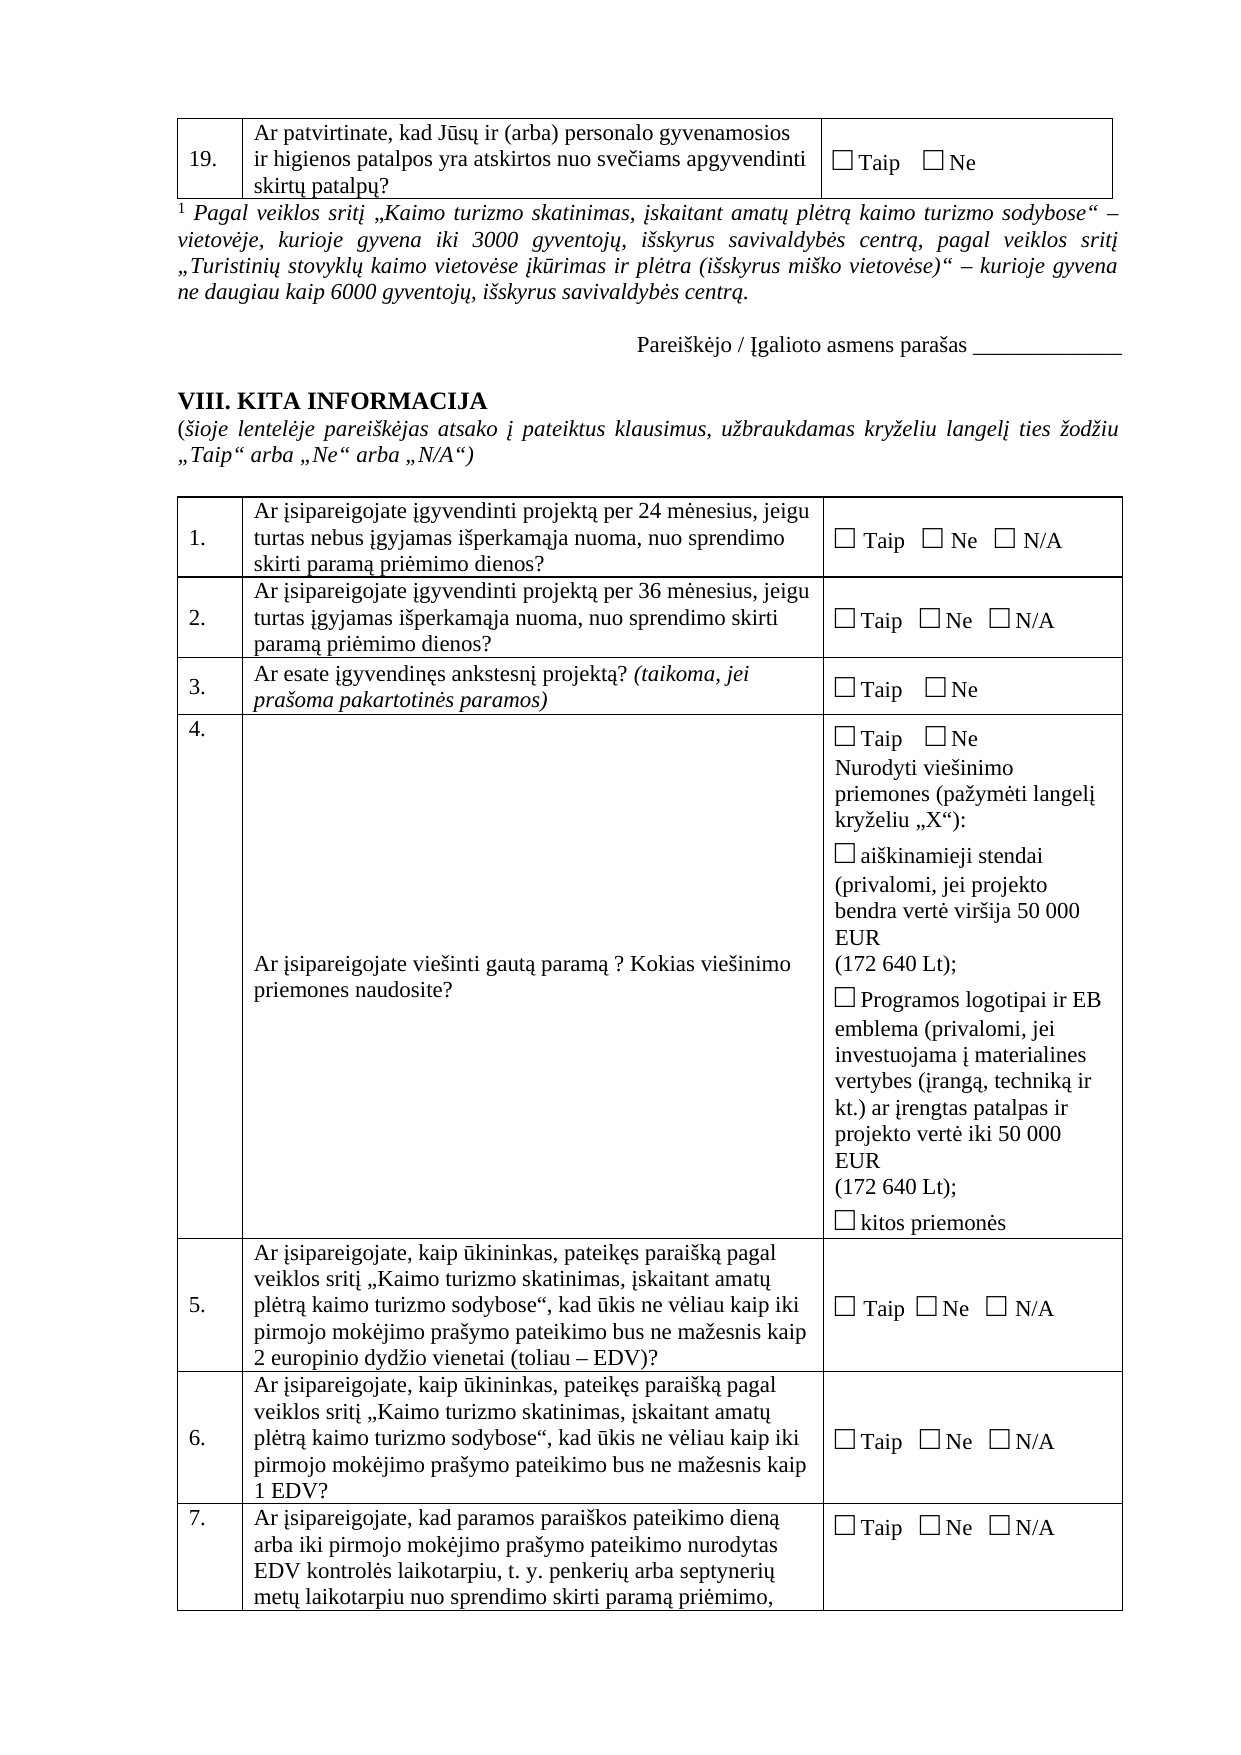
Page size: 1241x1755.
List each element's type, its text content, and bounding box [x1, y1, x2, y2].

table_cell 5. [178, 1239, 242, 1371]
table_cell □ Taip □ Ne □ N/A [824, 1372, 1122, 1503]
table_cell Ar įsipareigojate, kad paramos paraiškos pateikimo dieną arba iki pirmojo mokėjimo prašymo pateikimo nurodytas EDV kontrolės laikotarpiu, t. y. penkerių arba septynerių metų laikotarpiu nuo sprendimo skirti paramą priėmimo, [243, 1504, 823, 1610]
text Pareiškėjo / Įgalioto asmens parašas _____________ [177, 331, 1122, 357]
table_header 1. [178, 498, 242, 576]
table_cell □ Taip □ Ne [822, 119, 1112, 198]
table_cell □ Taip □ Ne [824, 658, 1122, 714]
table_cell Ar įsipareigojate, kaip ūkininkas, pateikęs paraišką pagal veiklos sritį „Kaimo turizmo skatinimas, įskaitant amatų plėtrą kaimo turizmo sodybose“, kad ūkis ne vėliau kaip iki pirmojo mokėjimo prašymo pateikimo bus ne mažesnis kaip 2 europinio dydžio vienetai (toliau – EDV)? [243, 1239, 823, 1371]
table_cell □ Taip □ Ne □ N/A [824, 1504, 1122, 1610]
table_cell 6. [178, 1372, 242, 1503]
table_header Ar įsipareigojate įgyvendinti projektą per 24 mėnesius, jeigu turtas nebus įgyjamas išperkamąja nuoma, nuo sprendimo skirti paramą priėmimo dienos? [243, 498, 823, 576]
table_cell □ Taip □ Ne □ N/A [824, 578, 1122, 657]
table_cell 4. [178, 715, 242, 1238]
text (šioje lentelėje pareiškėjas atsako į pateiktus klausimus, užbraukdamas kryželiu langelį ties žodžiu „Taip“ arba „Ne“ arba „N/A“) [177, 415, 1122, 468]
table_cell Ar įsipareigojate įgyvendinti projektą per 36 mėnesius, jeigu turtas įgyjamas išperkamąja nuoma, nuo sprendimo skirti paramą priėmimo dienos? [243, 578, 823, 657]
table_cell 7. [178, 1504, 242, 1610]
table_cell Ar įsipareigojate, kaip ūkininkas, pateikęs paraišką pagal veiklos sritį „Kaimo turizmo skatinimas, įskaitant amatų plėtrą kaimo turizmo sodybose“, kad ūkis ne vėliau kaip iki pirmojo mokėjimo prašymo pateikimo bus ne mažesnis kaip 1 EDV? [243, 1372, 823, 1503]
table_cell □ Taip □ Ne □ N/A [824, 1239, 1122, 1371]
text 1 Pagal veiklos sritį „Kaimo turizmo skatinimas, įskaitant amatų plėtrą kaimo turizmo sodybose“ – vietovėje, kurioje gyvena iki 3000 gyventojų, išskyrus savivaldybės centrą, pagal veiklos sritį „Turistinių stovyklų kaimo vietovėse įkūrimas ir plėtra (išskyrus miško vietovėse)“ – kurioje gyvena ne daugiau kaip 6000 gyventojų, išskyrus savivaldybės centrą. [177, 199, 1122, 305]
table_cell Ar esate įgyvendinęs ankstesnį projektą? (taikoma, jei prašoma pakartotinės paramos) [243, 658, 823, 714]
table_header □ Taip □ Ne □ N/A [824, 498, 1122, 576]
table_cell 19. [178, 119, 242, 198]
table_cell 2. [178, 578, 242, 657]
table_cell Ar patvirtinate, kad Jūsų ir (arba) personalo gyvenamosios ir higienos patalpos yra atskirtos nuo svečiams apgyvendinti skirtų patalpų? [243, 119, 821, 198]
table_cell 3. [178, 658, 242, 714]
table_cell Ar įsipareigojate viešinti gautą paramą ? Kokias viešinimo priemones naudosite? [243, 715, 823, 1238]
text VIII. KITA INFORMACIJA [177, 386, 1122, 415]
table_cell □ Taip □ Ne Nurodyti viešinimo priemones (pažymėti langelį kryželiu „X“): □ aiškinamieji stendai (privalomi, jei projekto bendra vertė viršija 50 000 EUR (172 640 Lt); □ Programos logotipai ir EB emblema (privalomi, jei investuojama į materialines vertybes (įrangą, techniką ir kt.) ar įrengtas patalpas ir projekto vertė iki 50 000 EUR (172 640 Lt); □ kitos priemonės [824, 715, 1122, 1238]
